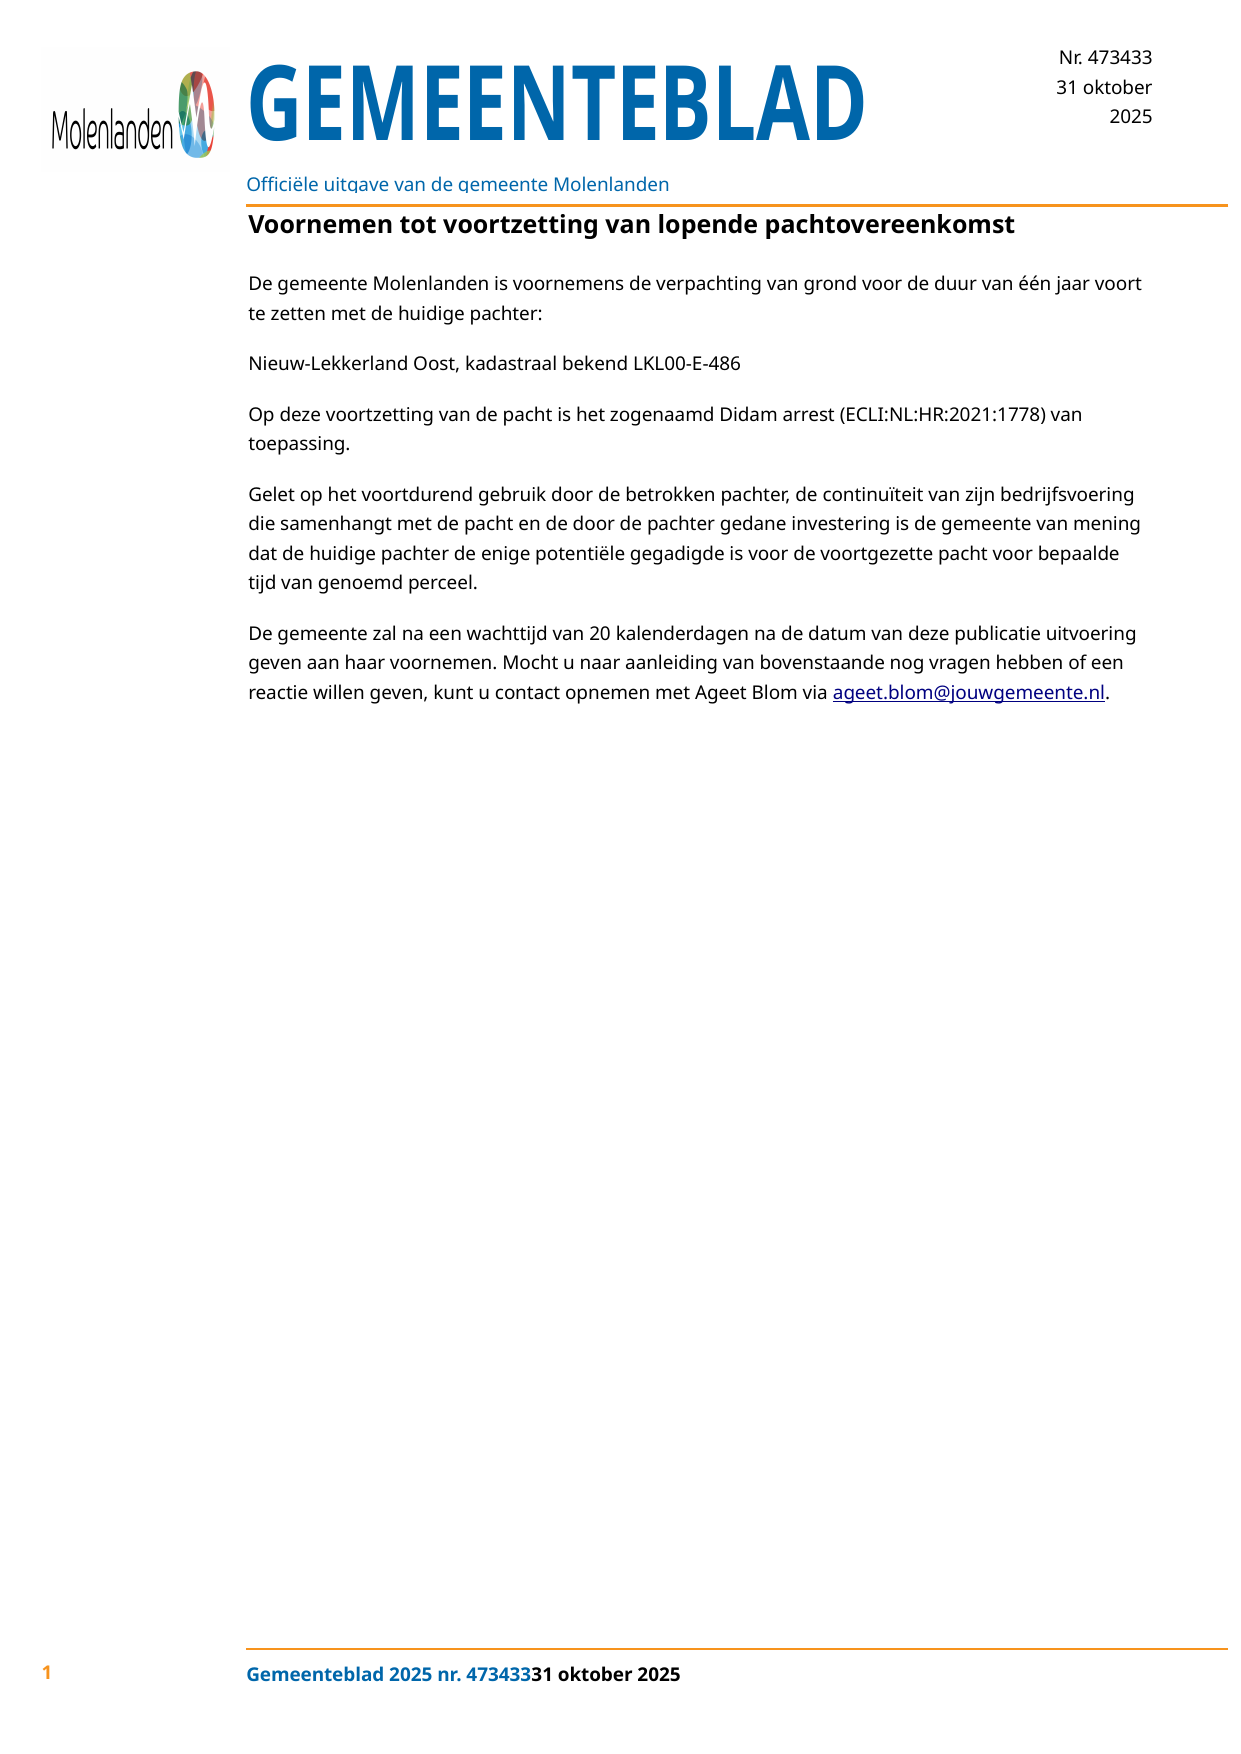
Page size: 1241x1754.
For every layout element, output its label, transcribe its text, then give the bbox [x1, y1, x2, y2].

text Op deze voortzetting van de pacht is het zogenaamd Didam arrest (ECLI:NL:HR:2021:1778) van toepassing. [248, 401, 1152, 456]
picture [41, 47, 231, 172]
text De gemeente Molenlanden is voornemens de verpachting van grond voor de duur van één jaar voort te zetten met de huidige pachter: [248, 270, 1152, 326]
text Voornemen tot voortzetting van lopende pachtovereenkomst [248, 207, 1152, 241]
text Nieuw-Lekkerland Oost, kadastraal bekend LKL00-E-486 [248, 350, 1152, 376]
text Gelet op het voortdurend gebruik door de betrokken pachter, de continuïteit van zijn bedrijfsvoering die samenhangt met de pacht en de door de pachter gedane investering is de gemeente van mening dat de huidige pachter de enige potentiële gegadigde is voor de voortgezette pacht voor bepaalde tijd van genoemd perceel. [248, 481, 1152, 595]
text De gemeente zal na een wachttijd van 20 kalenderdagen na de datum van deze publicatie uitvoering geven aan haar voornemen. Mocht u naar aanleiding van bovenstaande nog vragen hebben of een reactie willen geven, kunt u contact opnemen met Ageet Blom via ageet.blom@jouwgemeente.nl. [248, 620, 1152, 705]
